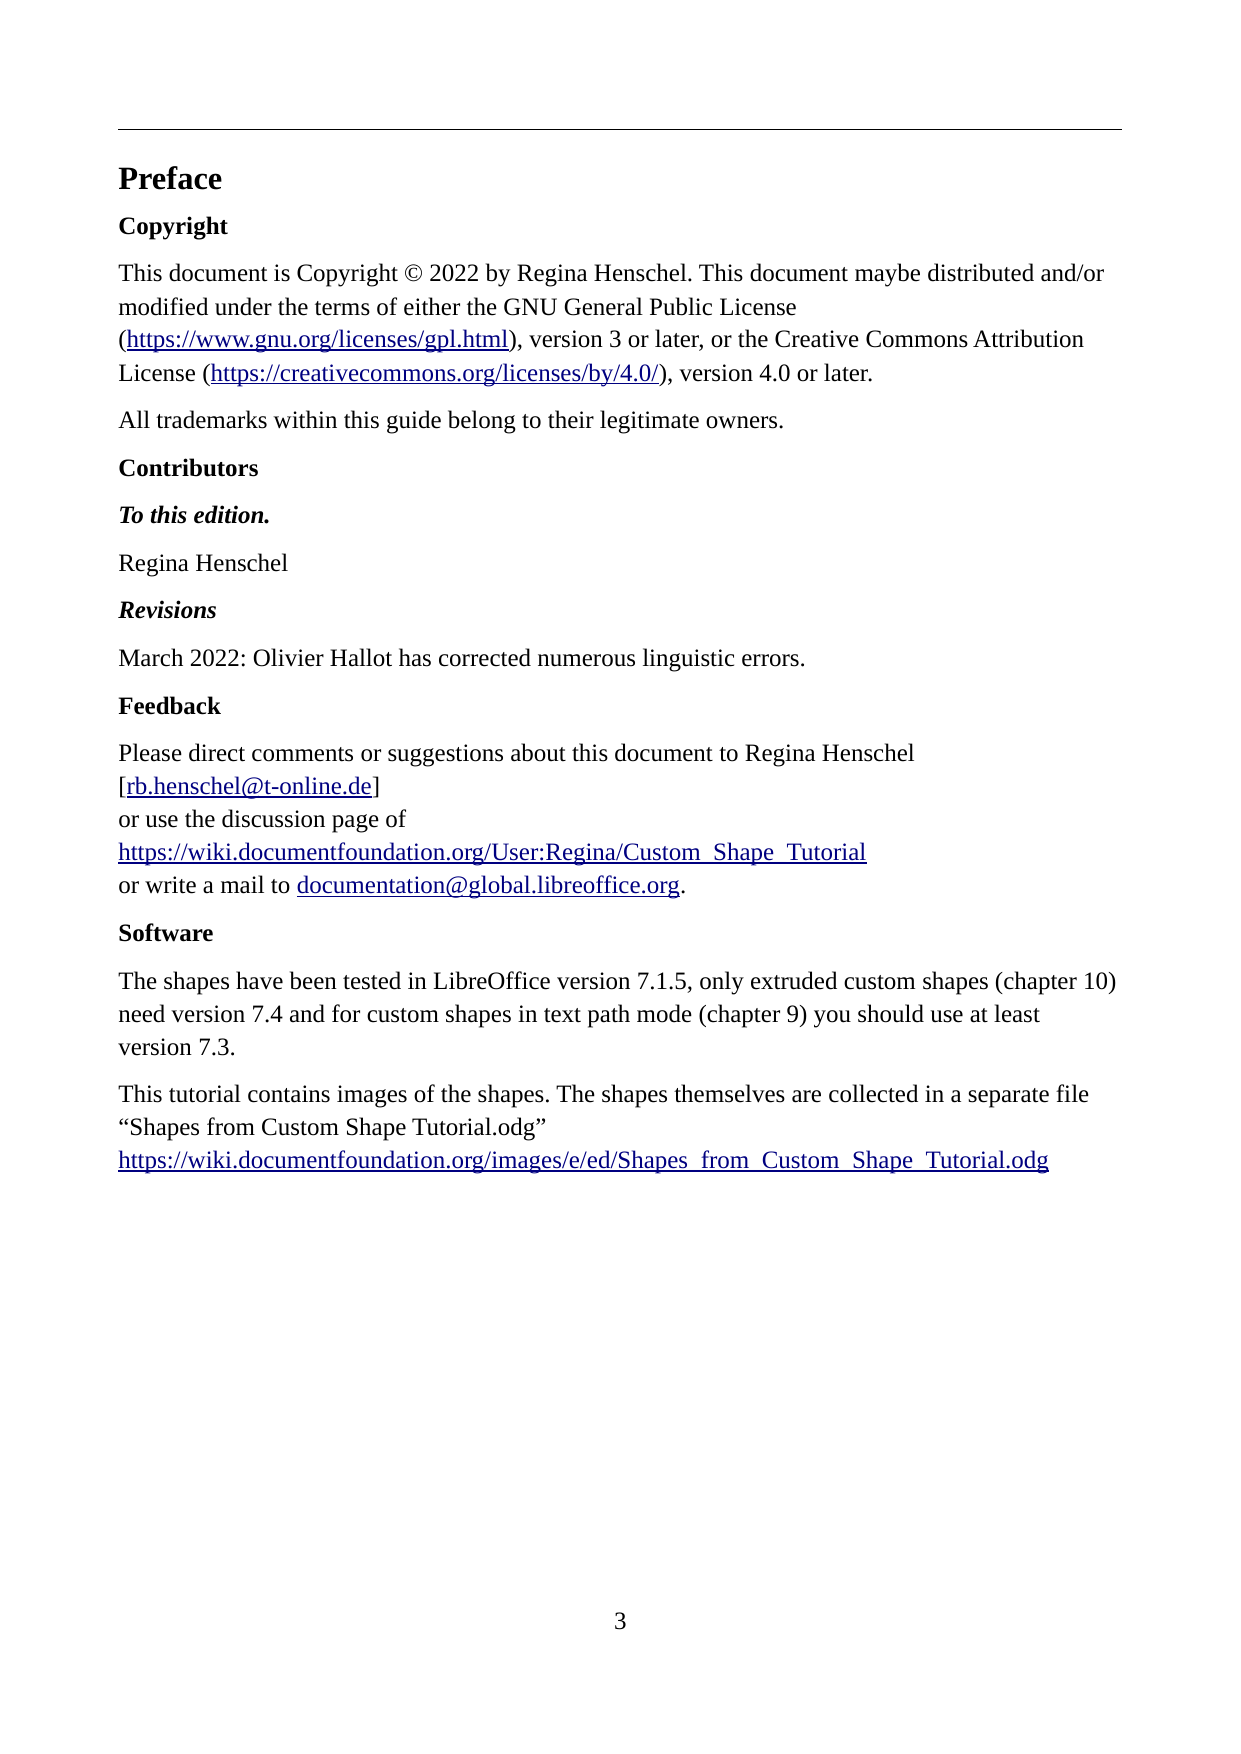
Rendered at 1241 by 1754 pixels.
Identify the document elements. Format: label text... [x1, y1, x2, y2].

text Please direct comments or suggestions about this document to Regina Henschel [rb.henschel@t-online.de] or use the discussion page of https://wiki.documentfoundation.org/User:Regina/Custom_Shape_Tutorial or write a mail to documentation@global.libreoffice.org. [118, 738, 1122, 899]
text Software [118, 918, 1122, 947]
text This tutorial contains images of the shapes. The shapes themselves are collected in a separate file “Shapes from Custom Shape Tutorial.odg” https://wiki.documentfoundation.org/images/e/ed/Shapes_from_Custom_Shape_Tutorial.odg [118, 1079, 1122, 1174]
text To this edition. [118, 500, 1122, 529]
text Preface [118, 159, 1122, 196]
text Copyright [118, 211, 1122, 240]
text March 2022: Olivier Hallot has corrected numerous linguistic errors. [118, 643, 1122, 672]
text Feedback [118, 691, 1122, 719]
text Revisions [118, 596, 1122, 624]
text The shapes have been tested in LibreOffice version 7.1.5, only extruded custom shapes (chapter 10) need version 7.4 and for custom shapes in text path mode (chapter 9) you should use at least version 7.3. [118, 966, 1122, 1061]
text This document is Copyright © 2022 by Regina Henschel. This document maybe distributed and/or modified under the terms of either the GNU General Public License (https://www.gnu.org/licenses/gpl.html), version 3 or later, or the Creative Commons Attribution License (https://creativecommons.org/licenses/by/4.0/), version 4.0 or later. [118, 258, 1122, 386]
text All trademarks within this guide belong to their legitimate owners. [118, 405, 1122, 434]
text Regina Henschel [118, 548, 1122, 577]
text Contributors [118, 453, 1122, 482]
